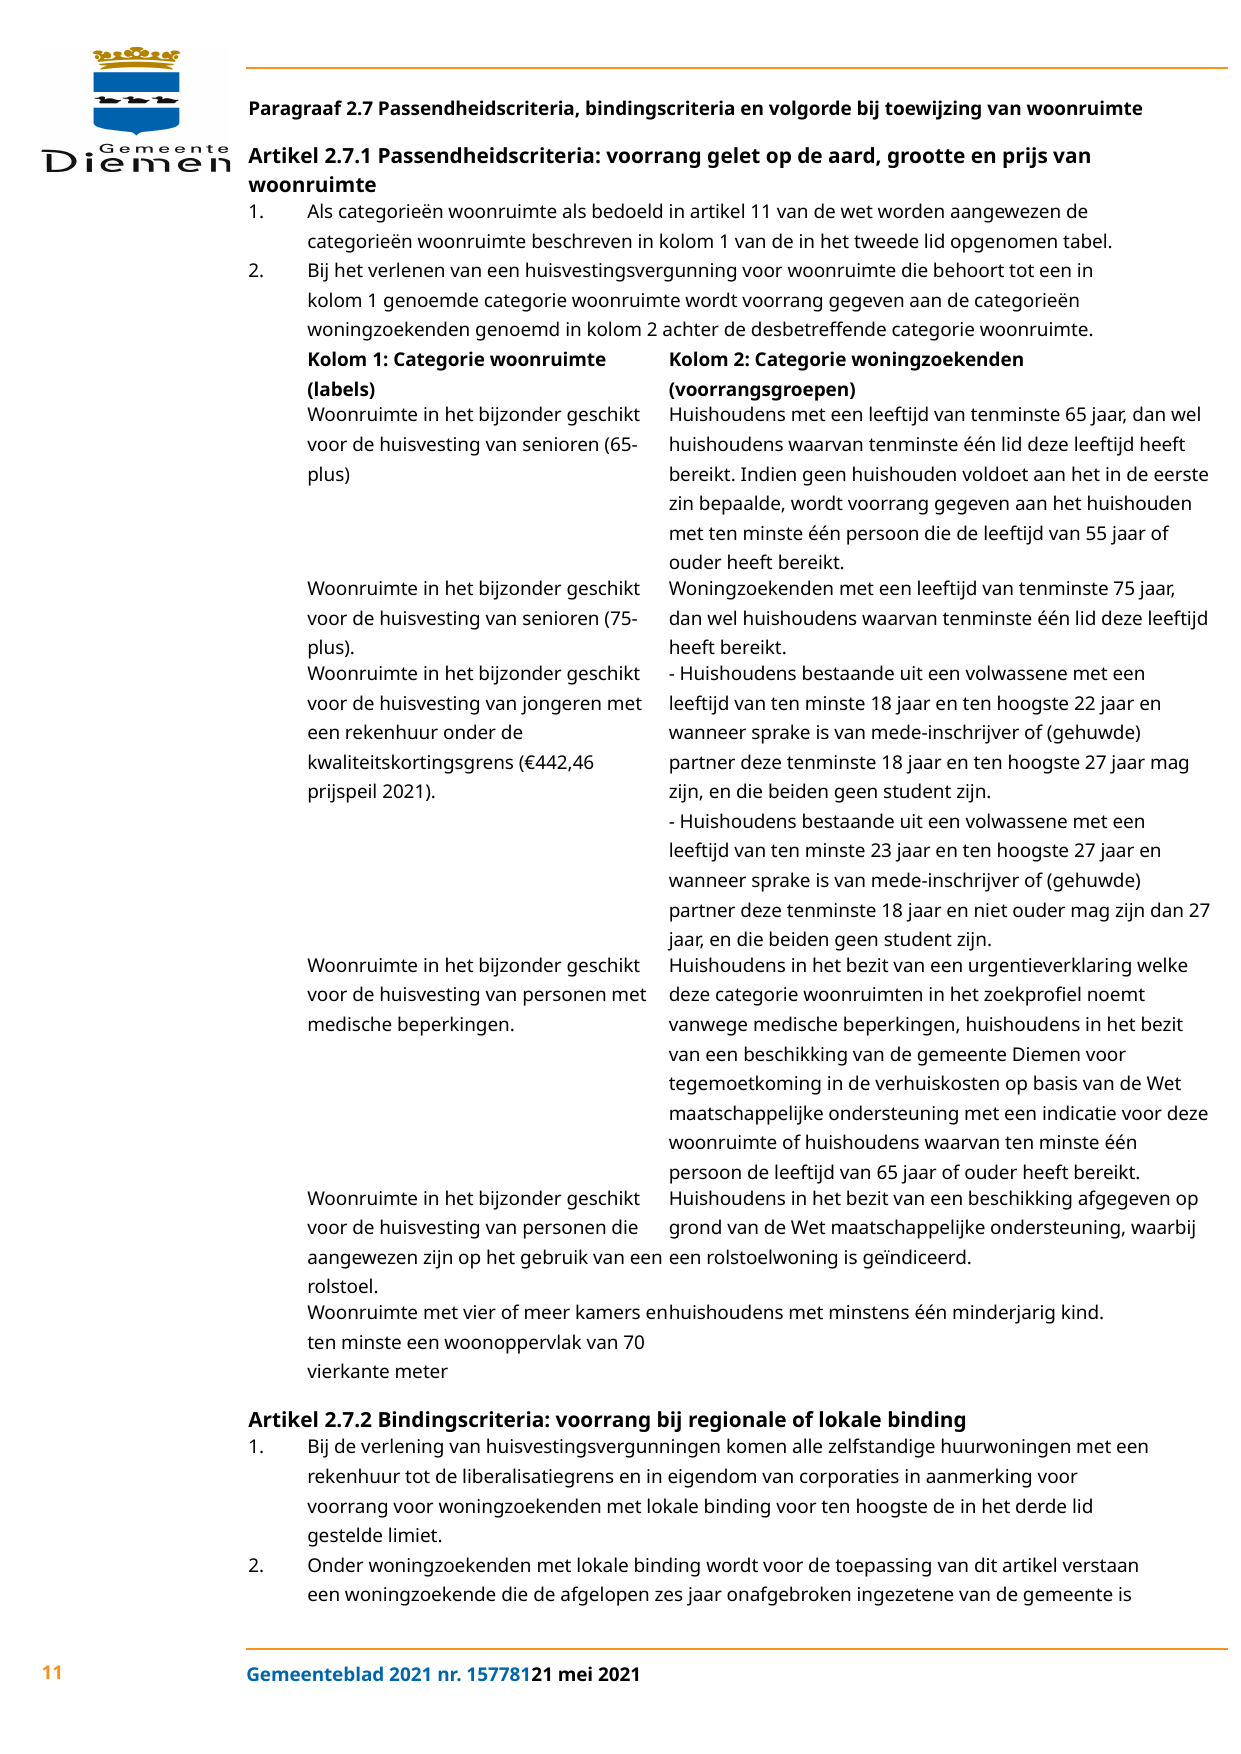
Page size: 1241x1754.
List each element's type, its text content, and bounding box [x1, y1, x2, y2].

text Artikel 2.7.2 Bindingscriteria: voorrang bij regionale of lokale binding [248, 1405, 1152, 1434]
table_cell Woonruimte in het bijzonder geschikt voor de huisvesting van senioren (65-plus) [307, 402, 668, 575]
table_cell Woonruimte in het bijzonder geschikt voor de huisvesting van senioren (75-plus). [307, 575, 668, 660]
list Bij het verlenen van een huisvestingsvergunning voor woonruimte die behoort tot een in kolom 1 genoemde categorie woonruimte wordt voorrang gegeven aan de categorieën woningzoekenden genoemd in kolom 2 achter de desbetreffende categorie woonruimte. [248, 257, 1152, 342]
list Als categorieën woonruimte als bedoeld in artikel 11 van de wet worden aangewezen de categorieën woonruimte beschreven in kolom 1 van de in het tweede lid opgenomen tabel. [248, 198, 1152, 253]
table_cell Huishoudens in het bezit van een urgentieverklaring welke deze categorie woonruimten in het zoekprofiel noemt vanwege medische beperkingen, huishoudens in het bezit van een beschikking van de gemeente Diemen voor tegemoetkoming in de verhuiskosten op basis van de Wet maatschappelijke ondersteuning met een indicatie voor deze woonruimte of huishoudens waarvan ten minste één persoon de leeftijd van 65 jaar of ouder heeft bereikt. [669, 952, 1211, 1185]
text Paragraaf 2.7 Passendheidscriteria, bindingscriteria en volgorde bij toewijzing van woonruimte [248, 95, 1152, 121]
table_cell Woningzoekenden met een leeftijd van tenminste 75 jaar, dan wel huishoudens waarvan tenminste één lid deze leeftijd heeft bereikt. [669, 575, 1211, 660]
table_cell - Huishoudens bestaande uit een volwassene met een leeftijd van ten minste 18 jaar en ten hoogste 22 jaar en wanneer sprake is van mede-inschrijver of (gehuwde) partner deze tenminste 18 jaar en ten hoogste 27 jaar mag zijn, en die beiden geen student zijn. - Huishoudens bestaande uit een volwassene met een leeftijd van ten minste 23 jaar en ten hoogste 27 jaar en wanneer sprake is van mede-inschrijver of (gehuwde) partner deze tenminste 18 jaar en niet ouder mag zijn dan 27 jaar, en die beiden geen student zijn. [669, 660, 1211, 952]
list Onder woningzoekenden met lokale binding wordt voor de toepassing van dit artikel verstaan een woningzoekende die de afgelopen zes jaar onafgebroken ingezetene van de gemeente is [248, 1552, 1152, 1607]
table_cell Woonruimte in het bijzonder geschikt voor de huisvesting van personen met medische beperkingen. [307, 952, 668, 1185]
table_cell huishoudens met minstens één minderjarig kind. [669, 1299, 1211, 1384]
text Artikel 2.7.1 Passendheidscriteria: voorrang gelet op de aard, grootte en prijs van woonruimte [248, 141, 1152, 198]
picture [41, 47, 231, 172]
table_cell Woonruimte met vier of meer kamers en ten minste een woonoppervlak van 70 vierkante meter [307, 1299, 668, 1384]
table_cell Woonruimte in het bijzonder geschikt voor de huisvesting van jongeren met een rekenhuur onder de kwaliteitskortingsgrens (€442,46 prijspeil 2021). [307, 660, 668, 952]
table_header Kolom 1: Categorie woonruimte (labels) [307, 346, 668, 402]
table_header Kolom 2: Categorie woningzoekenden (voorrangsgroepen) [669, 346, 1211, 402]
table_cell Woonruimte in het bijzonder geschikt voor de huisvesting van personen die aangewezen zijn op het gebruik van een rolstoel. [307, 1185, 668, 1299]
table_cell Huishoudens in het bezit van een beschikking afgegeven op grond van de Wet maatschappelijke ondersteuning, waarbij een rolstoelwoning is geïndiceerd. [669, 1185, 1211, 1299]
list Bij de verlening van huisvestingsvergunningen komen alle zelfstandige huurwoningen met een rekenhuur tot de liberalisatiegrens en in eigendom van corporaties in aanmerking voor voorrang voor woningzoekenden met lokale binding voor ten hoogste de in het derde lid gestelde limiet. [248, 1434, 1152, 1548]
table_cell Huishoudens met een leeftijd van tenminste 65 jaar, dan wel huishoudens waarvan tenminste één lid deze leeftijd heeft bereikt. Indien geen huishouden voldoet aan het in de eerste zin bepaalde, wordt voorrang gegeven aan het huishouden met ten minste één persoon die de leeftijd van 55 jaar of ouder heeft bereikt. [669, 402, 1211, 575]
